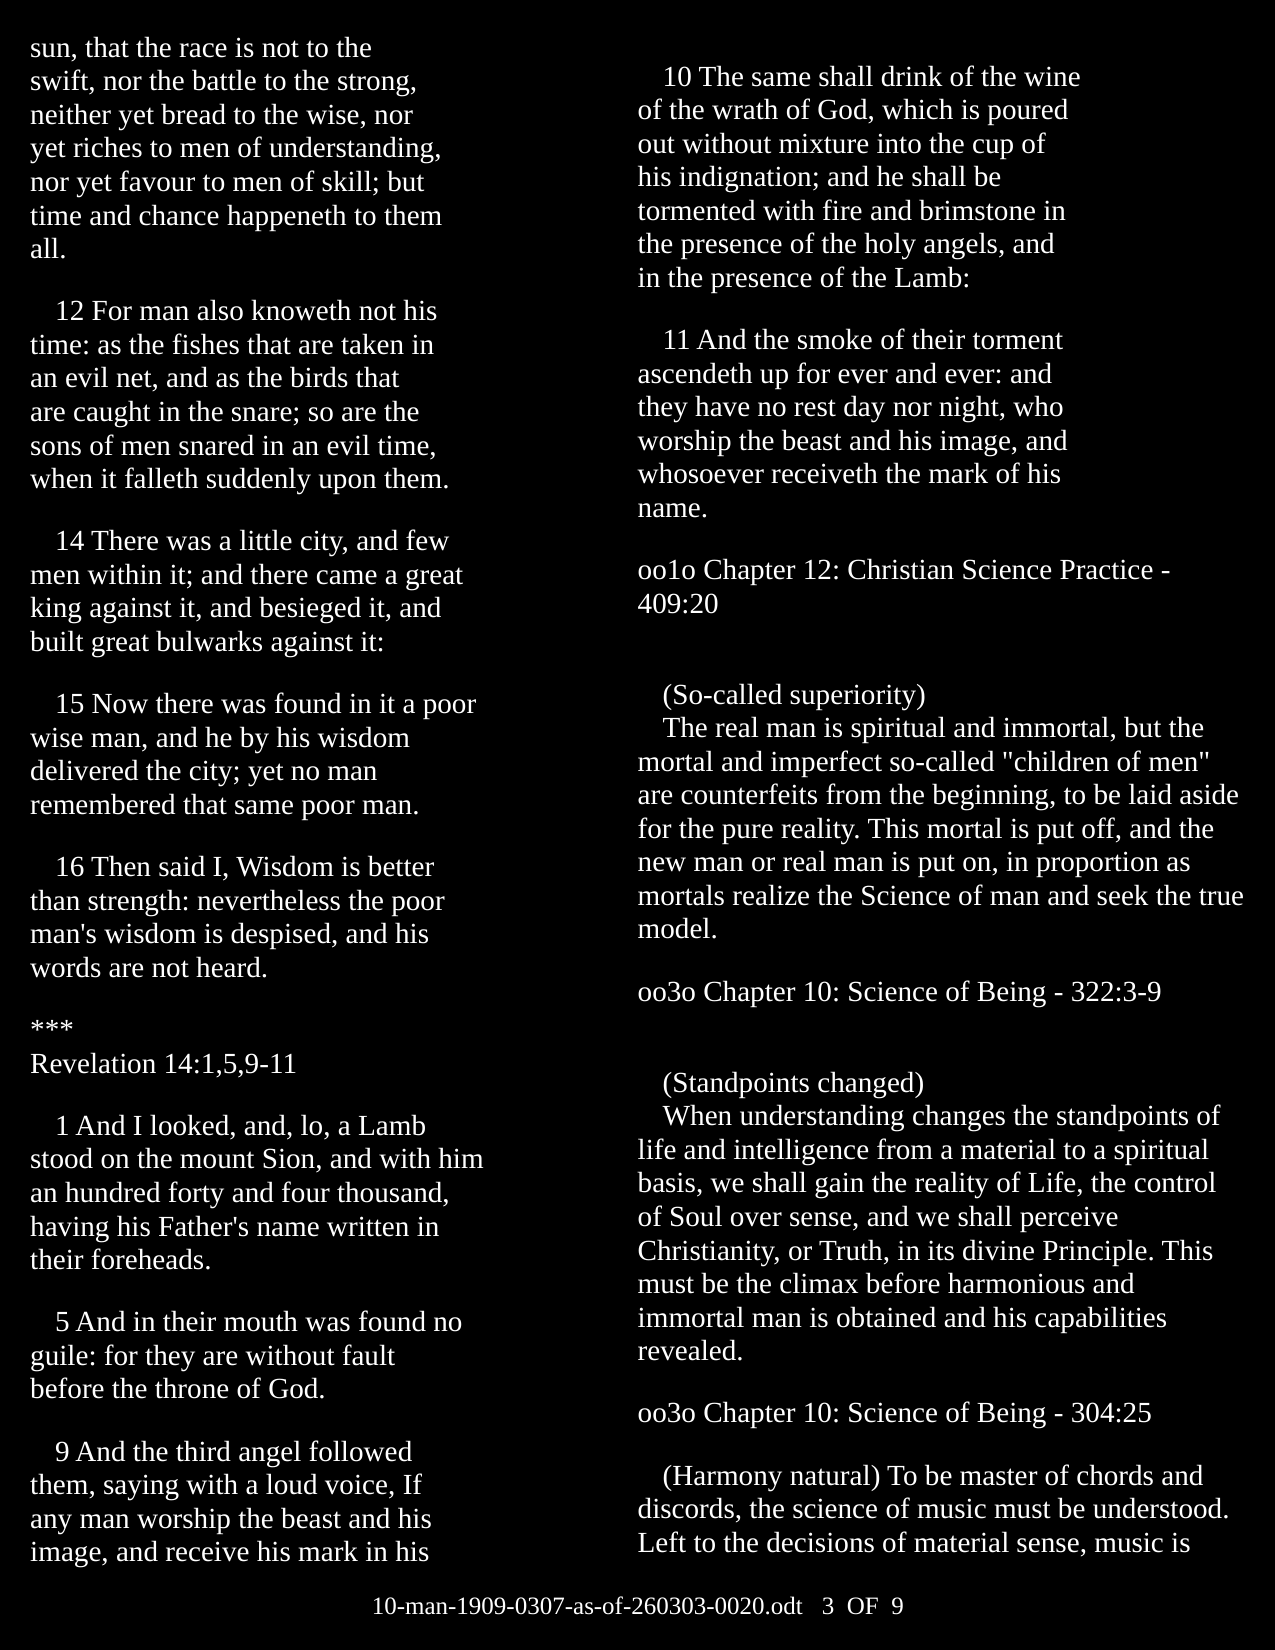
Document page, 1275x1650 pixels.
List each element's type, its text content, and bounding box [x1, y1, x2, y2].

text Ecclesiastes 9:11,12,14-16 11 I returned, and saw under the sun, that the race is not to the swift, nor the battle to the strong, neither yet bread to the wise, nor yet riches to men of understanding, nor yet favour to men of skill; but time and chance happeneth to them all. 12 For man also knoweth not his time: as the fishes that are taken in an evil net, and as the birds that are caught in the snare; so are the sons of men snared in an evil time, when it falleth suddenly upon them. 14 There was a little city, and few men within it; and there came a great king against it, and besieged it, and built great bulwarks against it: 15 Now there was found in it a poor wise man, and he by his wisdom delivered the city; yet no man remembered that same poor man. 16 Then said I, Wisdom is better than strength: nevertheless the poor man's wisdom is despised, and his words are not heard. *** Revelation 14:1,5,9-11 1 And I looked, and, lo, a Lamb stood on the mount Sion, and with him an hundred forty and four thousand, having his Father's name written in their foreheads. 5 And in their mouth was found no guile: for they are without fault before the throne of God. 9 And the third angel followed them, saying with a loud voice, If any man worship the beast and his image, and receive his mark in his forehead, or in his hand, 10 The same shall drink of the wine of the wrath of God, which is poured out without mixture into the cup of his indignation; and he shall be tormented with fire and brimstone in the presence of the holy angels, and in the presence of the Lamb: 11 And the smoke of their torment ascendeth up for ever and ever: and they have no rest day nor night, who worship the beast and his image, and whosoever receiveth the mark of his name. oo1o Chapter 12: Christian Science Practice - 409:20 (So-called superiority) The real man is spiritual and immortal, but the mortal and imperfect so-called "children of men" are counterfeits from the beginning, to be laid aside for the pure reality. This mortal is put off, and the new man or real man is put on, in proportion as mortals realize the Science of man and seek the true model. oo3o Chapter 10: Science of Being - 322:3-9 (Standpoints changed) When understanding changes the standpoints of life and intelligence from a material to a spiritual basis, we shall gain the reality of Life, the control of Soul over sense, and we shall perceive Christianity, or Truth, in its divine Principle. This must be the climax before harmonious and immortal man is obtained and his capabilities revealed. oo3o Chapter 10: Science of Being - 304:25 (Harmony natural) To be master of chords and discords, the science of music must be understood. Left to the decisions of material sense, music is liable to be misapprehended and lost in confusion. Controlled by belief, instead of understanding, music is, must be, imperfectly expressed. So man, not understanding the Science of being, - thrusting aside his divine Principle as incomprehensible, - is abandoned to conjectures, left in the hands of ignorance, placed at the disposal of illusions, subjected to material sense which is discord. A discontented, discordant mortal is no more a man than discord is music. o2oo Chapter 7: Physiology - 173:17 (Man not structural) Anatomy declares man to be structural. Physiology continues this explanation, measuring human strength by bones and sinews, and human life by material law. Man is spiritual, individual, and eternal; material structure is mortal. oo4o Chapter 9: Creation - 265:10 (Godward gravitation) This scientific sense of being, forsaking matter for Spirit, by no means suggests man's absorption into Deity and the loss of his identity, but confers upon man enlarged individuality, a wider sphere of thought and action, a more expansive love, a higher and more permanent peace. [30, 30, 1245, 1561]
